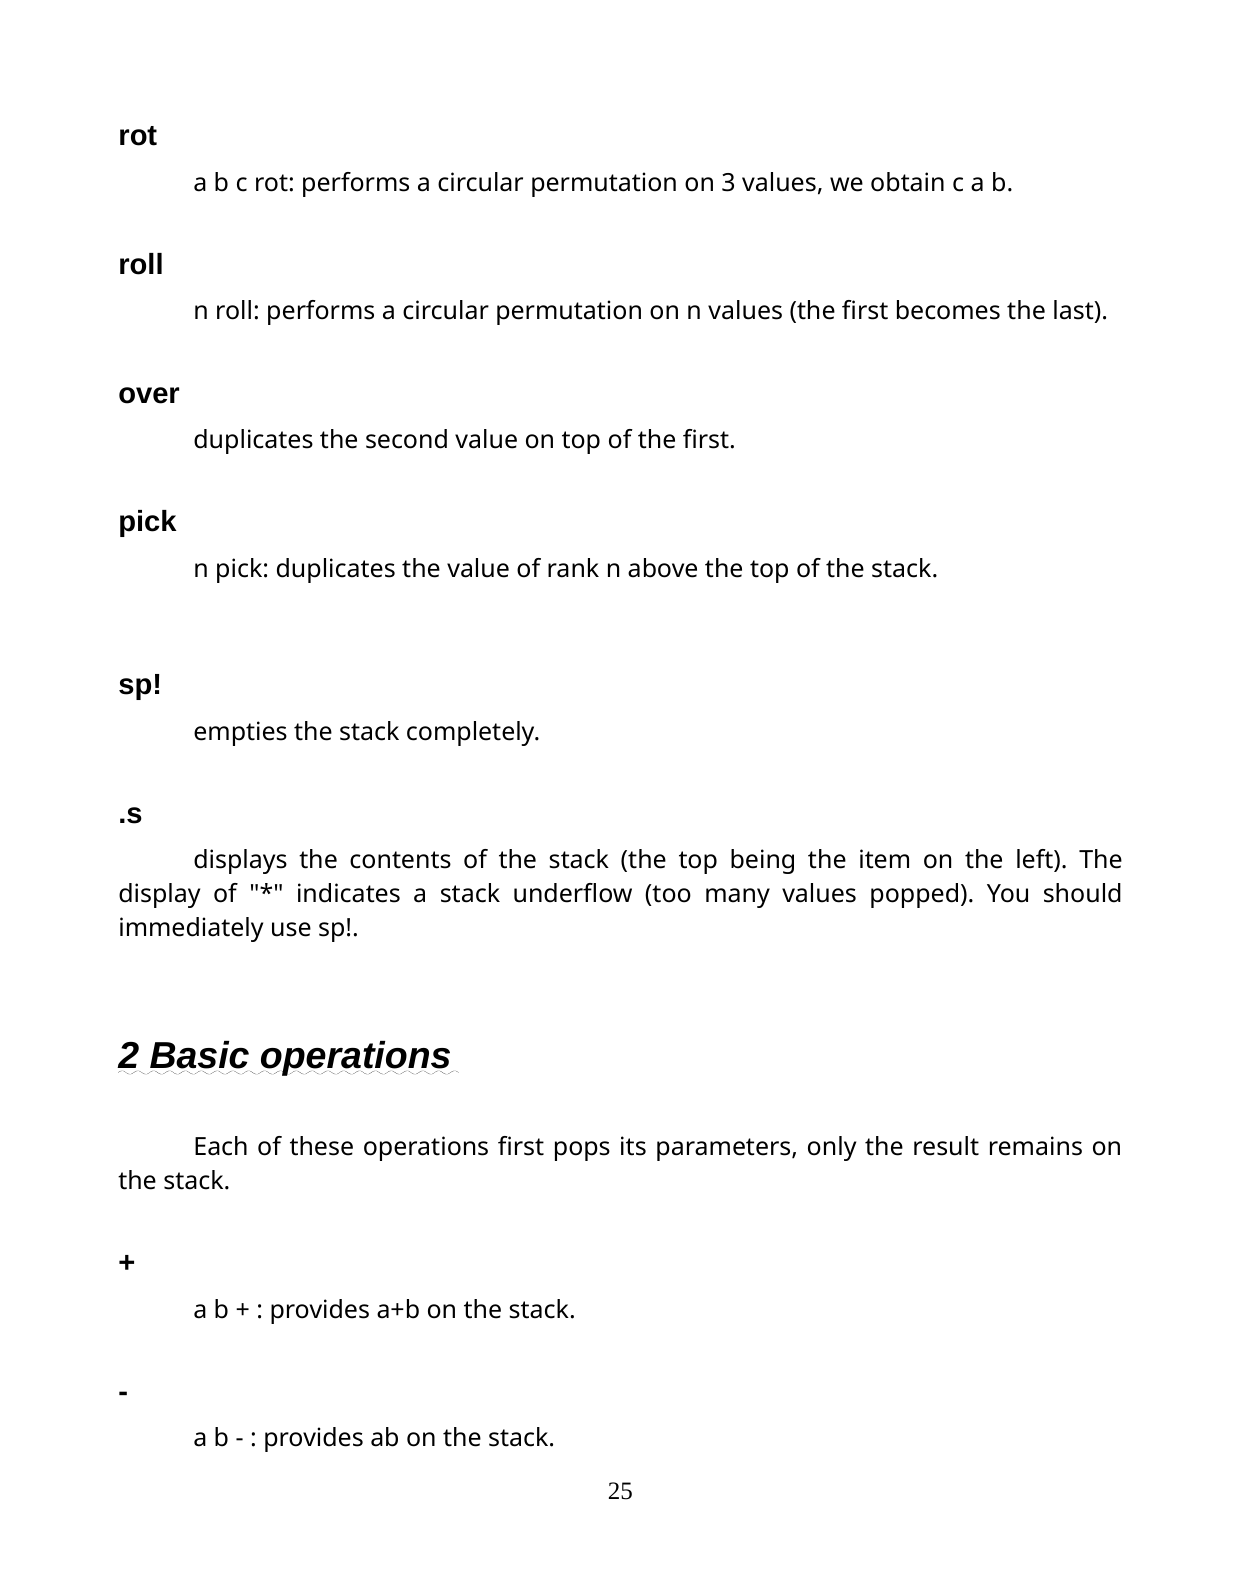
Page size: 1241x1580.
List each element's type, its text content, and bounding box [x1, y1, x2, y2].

text a b + : provides a+b on the stack. [118, 1291, 1123, 1325]
text empties the stack completely. [118, 713, 1123, 747]
subtitle over [118, 376, 1122, 409]
text n pick: duplicates the value of rank n above the top of the stack. [118, 550, 1123, 584]
subtitle sp! [118, 667, 1122, 701]
subtitle 2 Basic operations [118, 1033, 1122, 1076]
text Each of these operations first pops its parameters, only the result remains on the stack. [118, 1128, 1123, 1197]
subtitle - [118, 1374, 1122, 1407]
text a b - : provides ab on the stack. [118, 1420, 1123, 1454]
subtitle roll [118, 247, 1122, 280]
subtitle pick [118, 504, 1122, 538]
text n roll: performs a circular permutation on n values (the first becomes the last). [118, 293, 1123, 327]
subtitle rot [118, 118, 1122, 152]
text duplicates the second value on top of the first. [118, 422, 1123, 456]
text a b c rot: performs a circular permutation on 3 values, we obtain c a b. [118, 164, 1123, 198]
subtitle .s [118, 796, 1122, 829]
text displays the contents of the stack (the top being the item on the left). The display of "*" indicates a stack underflow (too many values popped). You should immediately use sp!. [118, 842, 1123, 944]
subtitle + [118, 1245, 1122, 1279]
